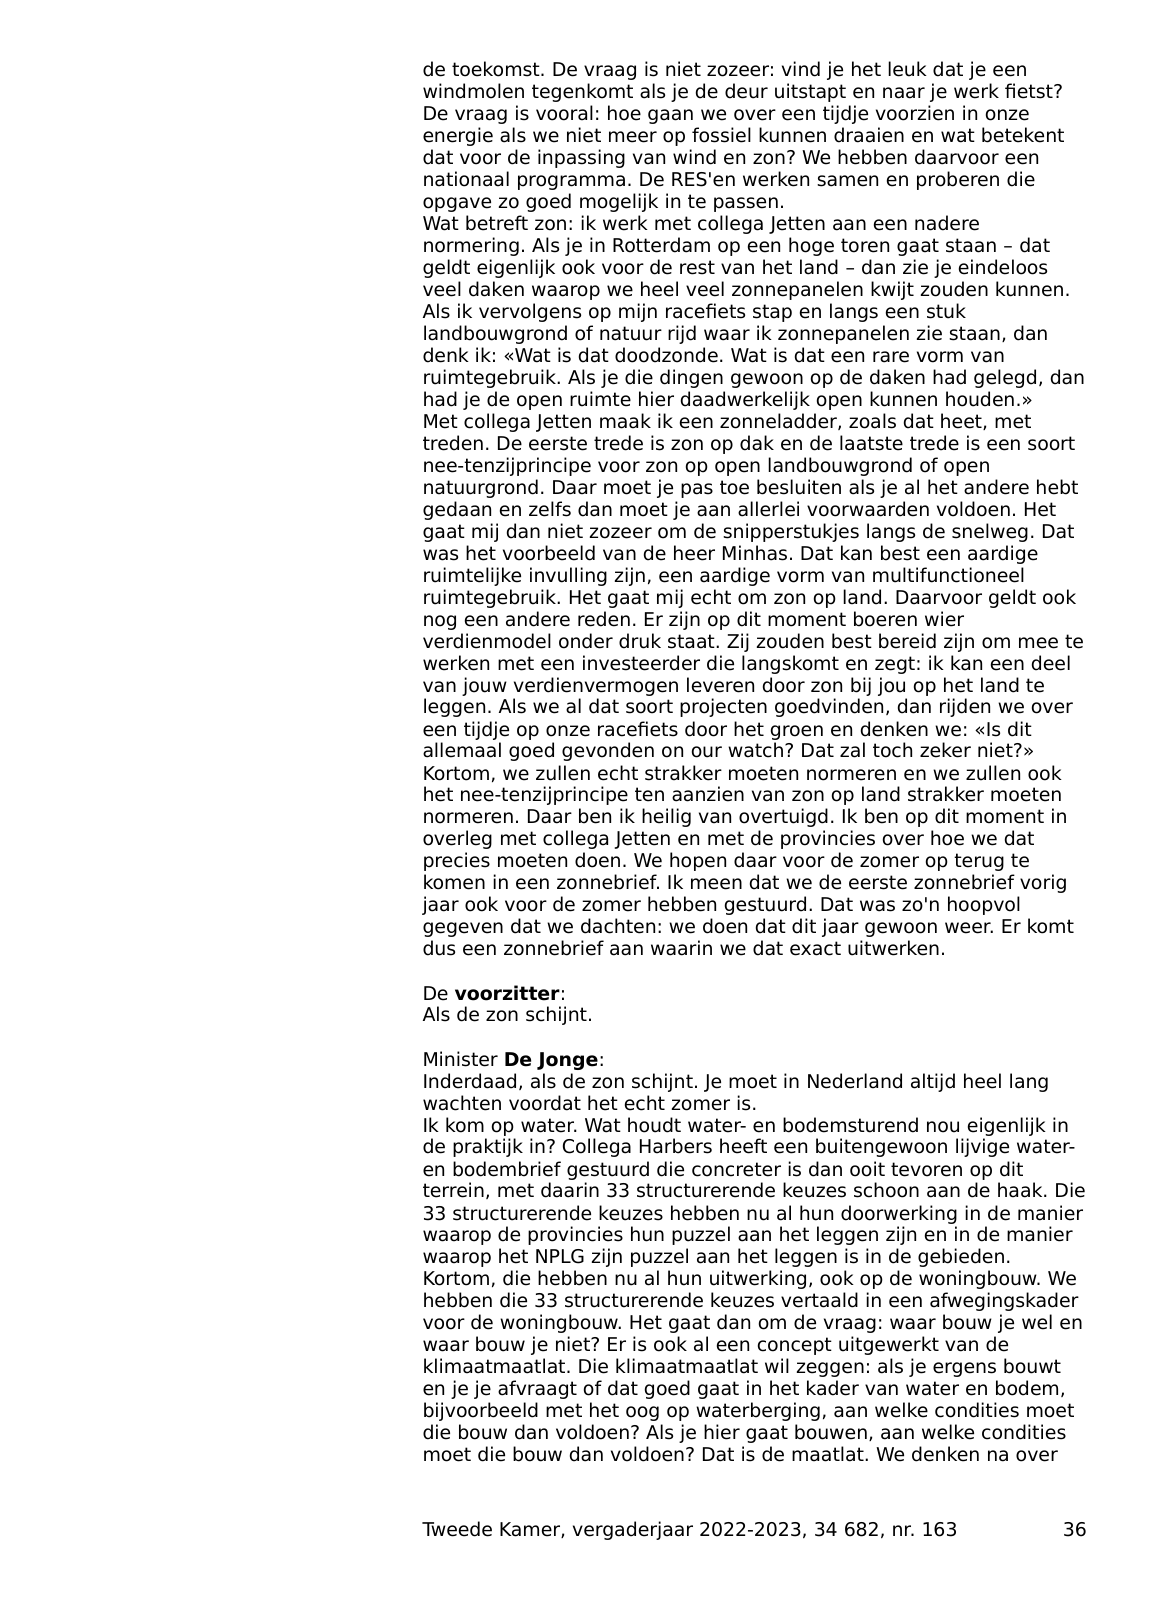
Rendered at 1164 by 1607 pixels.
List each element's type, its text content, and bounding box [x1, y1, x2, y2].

text Wat betreft zon: ik werk met collega Jetten aan een nadere normering. Als je in Rotterdam op een hoge toren gaat staan – dat geldt eigenlijk ook voor de rest van het land – dan zie je eindeloos veel daken waarop we heel veel zonnepanelen kwijt zouden kunnen. Als ik vervolgens op mijn racefiets stap en langs een stuk landbouwgrond of natuur rijd waar ik zonnepanelen zie staan, dan denk ik: «Wat is dat doodzonde. Wat is dat een rare vorm van ruimtegebruik. Als je die dingen gewoon op de daken had gelegd, dan had je de open ruimte hier daadwerkelijk open kunnen houden.» [422, 213, 1087, 411]
text Als de zon schijnt. [422, 1004, 1087, 1026]
text Met collega Jetten maak ik een zonneladder, zoals dat heet, met treden. De eerste trede is zon op dak en de laatste trede is een soort nee-tenzijprincipe voor zon op open landbouwgrond of open natuurgrond. Daar moet je pas toe besluiten als je al het andere hebt gedaan en zelfs dan moet je aan allerlei voorwaarden voldoen. Het gaat mij dan niet zozeer om de snipperstukjes langs de snelweg. Dat was het voorbeeld van de heer Minhas. Dat kan best een aardige ruimtelijke invulling zijn, een aardige vorm van multifunctioneel ruimtegebruik. Het gaat mij echt om zon op land. Daarvoor geldt ook nog een andere reden. Er zijn op dit moment boeren wier verdienmodel onder druk staat. Zij zouden best bereid zijn om mee te werken met een investeerder die langskomt en zegt: ik kan een deel van jouw verdienvermogen leveren door zon bij jou op het land te leggen. Als we al dat soort projecten goedvinden, dan rijden we over een tijdje op onze racefiets door het groen en denken we: «Is dit allemaal goed gevonden on our watch? Dat zal toch zeker niet?» Kortom, we zullen echt strakker moeten normeren en we zullen ook het nee-tenzijprincipe ten aanzien van zon op land strakker moeten normeren. Daar ben ik heilig van overtuigd. Ik ben op dit moment in overleg met collega Jetten en met de provincies over hoe we dat precies moeten doen. We hopen daar voor de zomer op terug te komen in een zonnebrief. Ik meen dat we de eerste zonnebrief vorig jaar ook voor de zomer hebben gestuurd. Dat was zo'n hoopvol gegeven dat we dachten: we doen dat dit jaar gewoon weer. Er komt dus een zonnebrief aan waarin we dat exact uitwerken. [422, 411, 1087, 960]
text De voorzitter: [422, 982, 1087, 1004]
text Minister De Jonge: [422, 1048, 1087, 1071]
text de toekomst. De vraag is niet zozeer: vind je het leuk dat je een windmolen tegenkomt als je de deur uitstapt en naar je werk fietst? De vraag is vooral: hoe gaan we over een tijdje voorzien in onze energie als we niet meer op fossiel kunnen draaien en wat betekent dat voor de inpassing van wind en zon? We hebben daarvoor een nationaal programma. De RES'en werken samen en proberen die opgave zo goed mogelijk in te passen. [422, 59, 1087, 213]
text Ik kom op water. Wat houdt water- en bodemsturend nou eigenlijk in de praktijk in? Collega Harbers heeft een buitengewoon lijvige water- en bodembrief gestuurd die concreter is dan ooit tevoren op dit terrein, met daarin 33 structurerende keuzes schoon aan de haak. Die 33 structurerende keuzes hebben nu al hun doorwerking in de manier waarop de provincies hun puzzel aan het leggen zijn en in de manier waarop het NPLG zijn puzzel aan het leggen is in de gebieden. Kortom, die hebben nu al hun uitwerking, ook op de woningbouw. We hebben die 33 structurerende keuzes vertaald in een afwegingskader voor de woningbouw. Het gaat dan om de vraag: waar bouw je wel en waar bouw je niet? Er is ook al een concept uitgewerkt van de klimaatmaatlat. Die klimaatmaatlat wil zeggen: als je ergens bouwt en je je afvraagt of dat goed gaat in het kader van water en bodem, bijvoorbeeld met het oog op waterberging, aan welke condities moet die bouw dan voldoen? Als je hier gaat bouwen, aan welke condities moet die bouw dan voldoen? Dat is de maatlat. We denken na over [422, 1114, 1087, 1466]
text Inderdaad, als de zon schijnt. Je moet in Nederland altijd heel lang wachten voordat het echt zomer is. [422, 1071, 1087, 1114]
